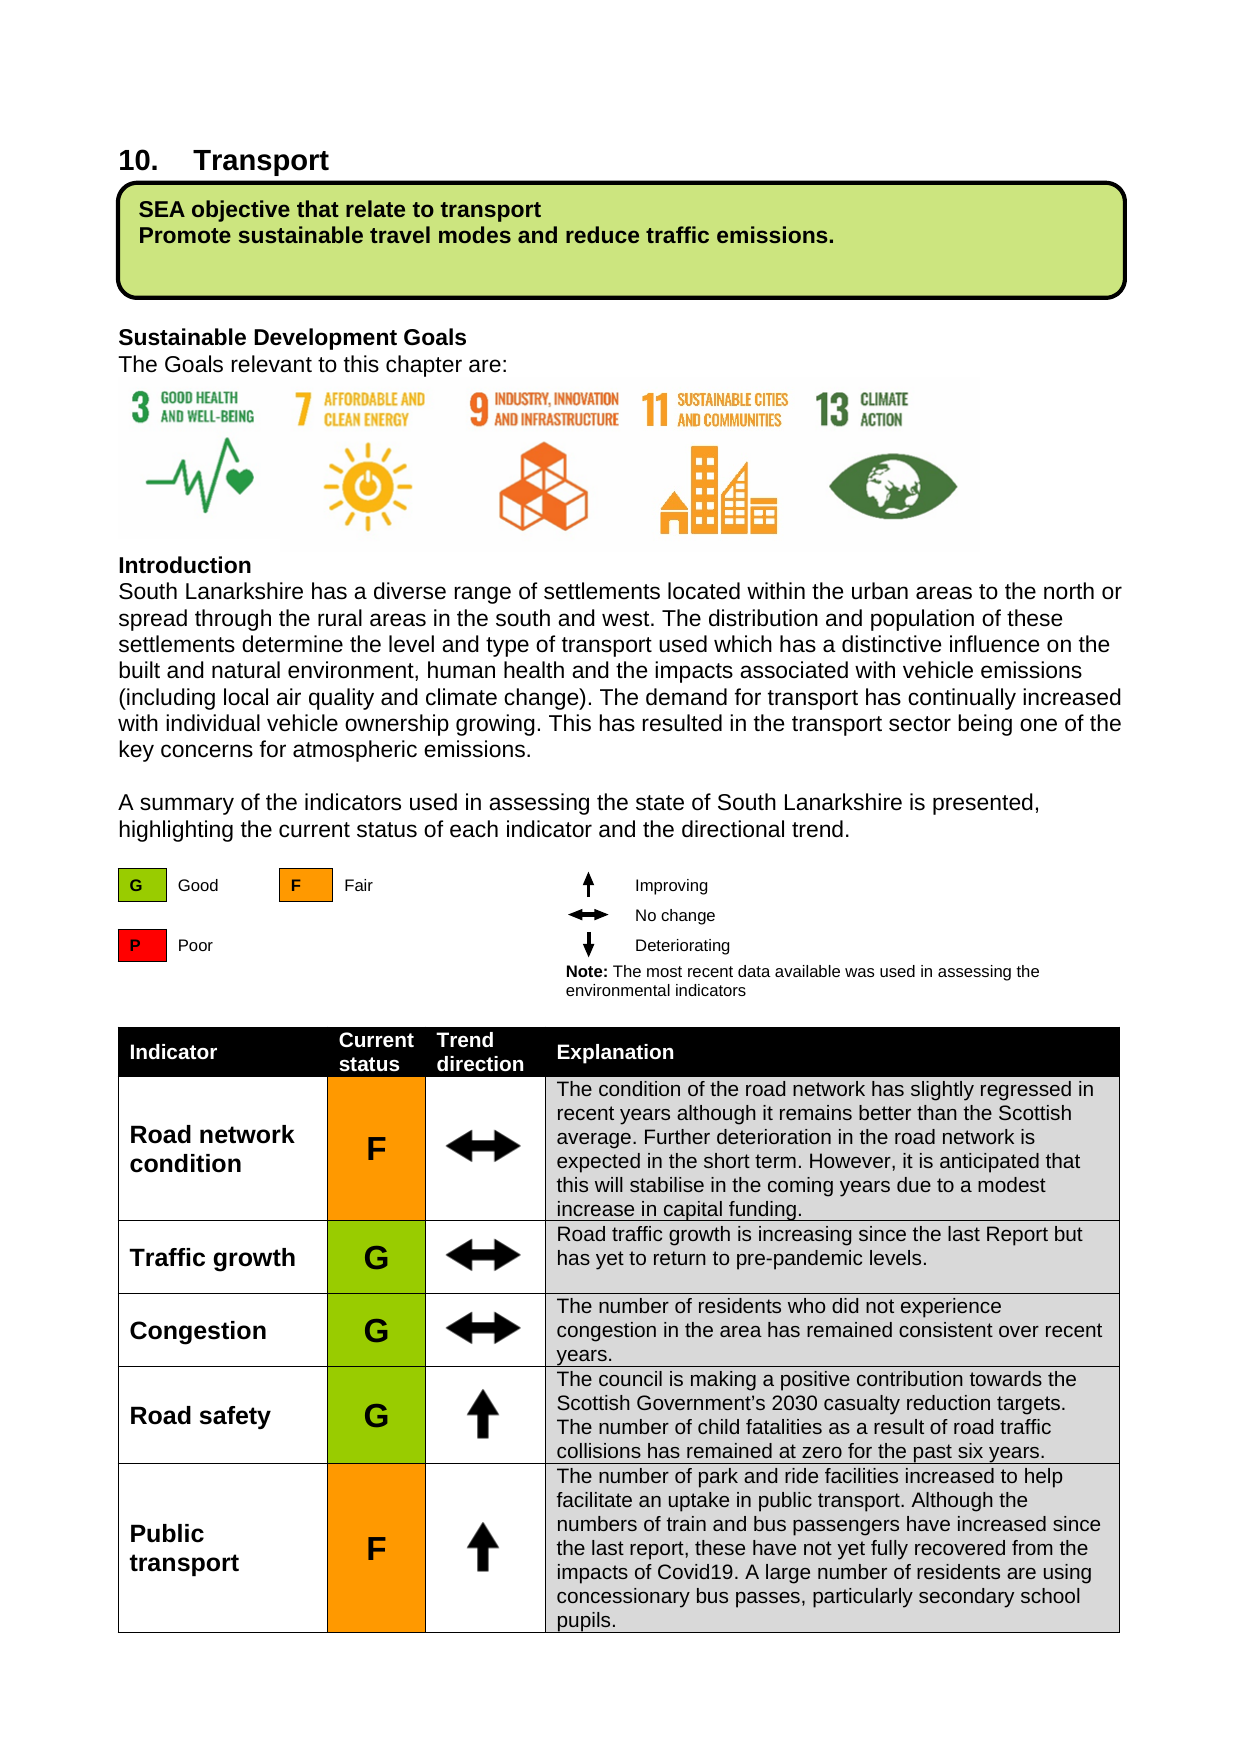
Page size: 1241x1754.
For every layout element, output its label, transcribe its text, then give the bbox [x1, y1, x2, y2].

table_cell [333, 961, 501, 1000]
text Introduction [118, 552, 1122, 578]
table_cell The number of park and ride facilities increased to help facilitate an uptake in public transport. Although the numbers of train and bus passengers have increased since the last report, these have not yet fully recovered from the impacts of Covid19. A large number of residents are using concessionary bus passes, particularly secondary school pupils. [546, 1464, 1119, 1632]
table_cell [501, 929, 554, 961]
table_cell G [328, 1221, 425, 1293]
table_header Improving [624, 868, 1142, 901]
table_header Trend direction [426, 1028, 545, 1076]
text A summary of the indicators used in assessing the state of South Lanarkshire is presented, highlighting the current status of each indicator and the directional trend. [118, 789, 1122, 842]
table_header Indicator [119, 1028, 327, 1076]
text The Goals relevant to this chapter are: [118, 351, 1122, 377]
table_cell The condition of the road network has slightly regressed in recent years although it remains better than the Scottish average. Further deterioration in the road network is expected in the short term. However, it is anticipated that this will stabilise in the coming years due to a modest increase in capital funding. [546, 1077, 1119, 1220]
table_header Explanation [546, 1028, 1119, 1076]
table_cell [166, 901, 279, 929]
table_cell Deteriorating [624, 929, 1142, 961]
table_cell The number of residents who did not experience congestion in the area has remained consistent over recent years. [546, 1294, 1119, 1366]
table_cell Road safety [119, 1367, 327, 1463]
text Sustainable Development Goals [118, 324, 1122, 351]
table_cell [426, 1221, 545, 1293]
table_cell G [328, 1367, 425, 1463]
table_cell [279, 961, 333, 1000]
table_cell [279, 929, 333, 961]
table_cell [554, 901, 624, 929]
table_cell Public transport [119, 1464, 327, 1632]
table_cell Congestion [119, 1294, 327, 1366]
table_cell [279, 902, 333, 929]
table_cell Note: The most recent data available was used in assessing the environmental indicators [554, 961, 1142, 1000]
table_cell F [328, 1077, 425, 1220]
table_cell [118, 902, 166, 929]
table_cell [426, 1464, 545, 1632]
table_cell [333, 929, 501, 961]
table_cell [426, 1077, 545, 1220]
table_cell [501, 901, 554, 929]
table_header F [280, 869, 332, 901]
table_cell G [328, 1294, 425, 1366]
table_cell [426, 1367, 545, 1463]
table_cell [333, 901, 501, 929]
table_cell [426, 1294, 545, 1366]
table_header Good [167, 868, 279, 901]
table_header Fair [333, 868, 501, 901]
table_cell Traffic growth [119, 1221, 327, 1293]
table_header G [119, 869, 166, 901]
table_cell [554, 929, 624, 961]
table_cell No change [624, 901, 1142, 929]
text South Lanarkshire has a diverse range of settlements located within the urban areas to the north or spread through the rural areas in the south and west. The distribution and population of these settlements determine the level and type of transport used which has a distinctive influence on the built and natural environment, human health and the impacts associated with vehicle emissions (including local air quality and climate change). The demand for transport has continually increased with individual vehicle ownership growing. This has resulted in the transport sector being one of the key concerns for atmospheric emissions. [118, 578, 1122, 763]
table_cell Poor [167, 929, 279, 961]
table_cell Road network condition [119, 1077, 327, 1220]
table_cell [501, 961, 554, 1000]
table_cell P [119, 930, 166, 961]
table_cell [166, 961, 279, 1000]
table_header [554, 868, 624, 901]
table_cell [118, 962, 166, 1000]
table_header [501, 868, 554, 901]
table_cell Road traffic growth is increasing since the last Report but has yet to return to pre-pandemic levels. [546, 1221, 1119, 1293]
table_header Current status [328, 1028, 425, 1076]
subtitle 10. Transport [118, 143, 1122, 177]
table_cell The council is making a positive contribution towards the Scottish Government’s 2030 casualty reduction targets. The number of child fatalities as a result of road traffic collisions has remained at zero for the past six years. [546, 1367, 1119, 1463]
table_cell F [328, 1464, 425, 1632]
